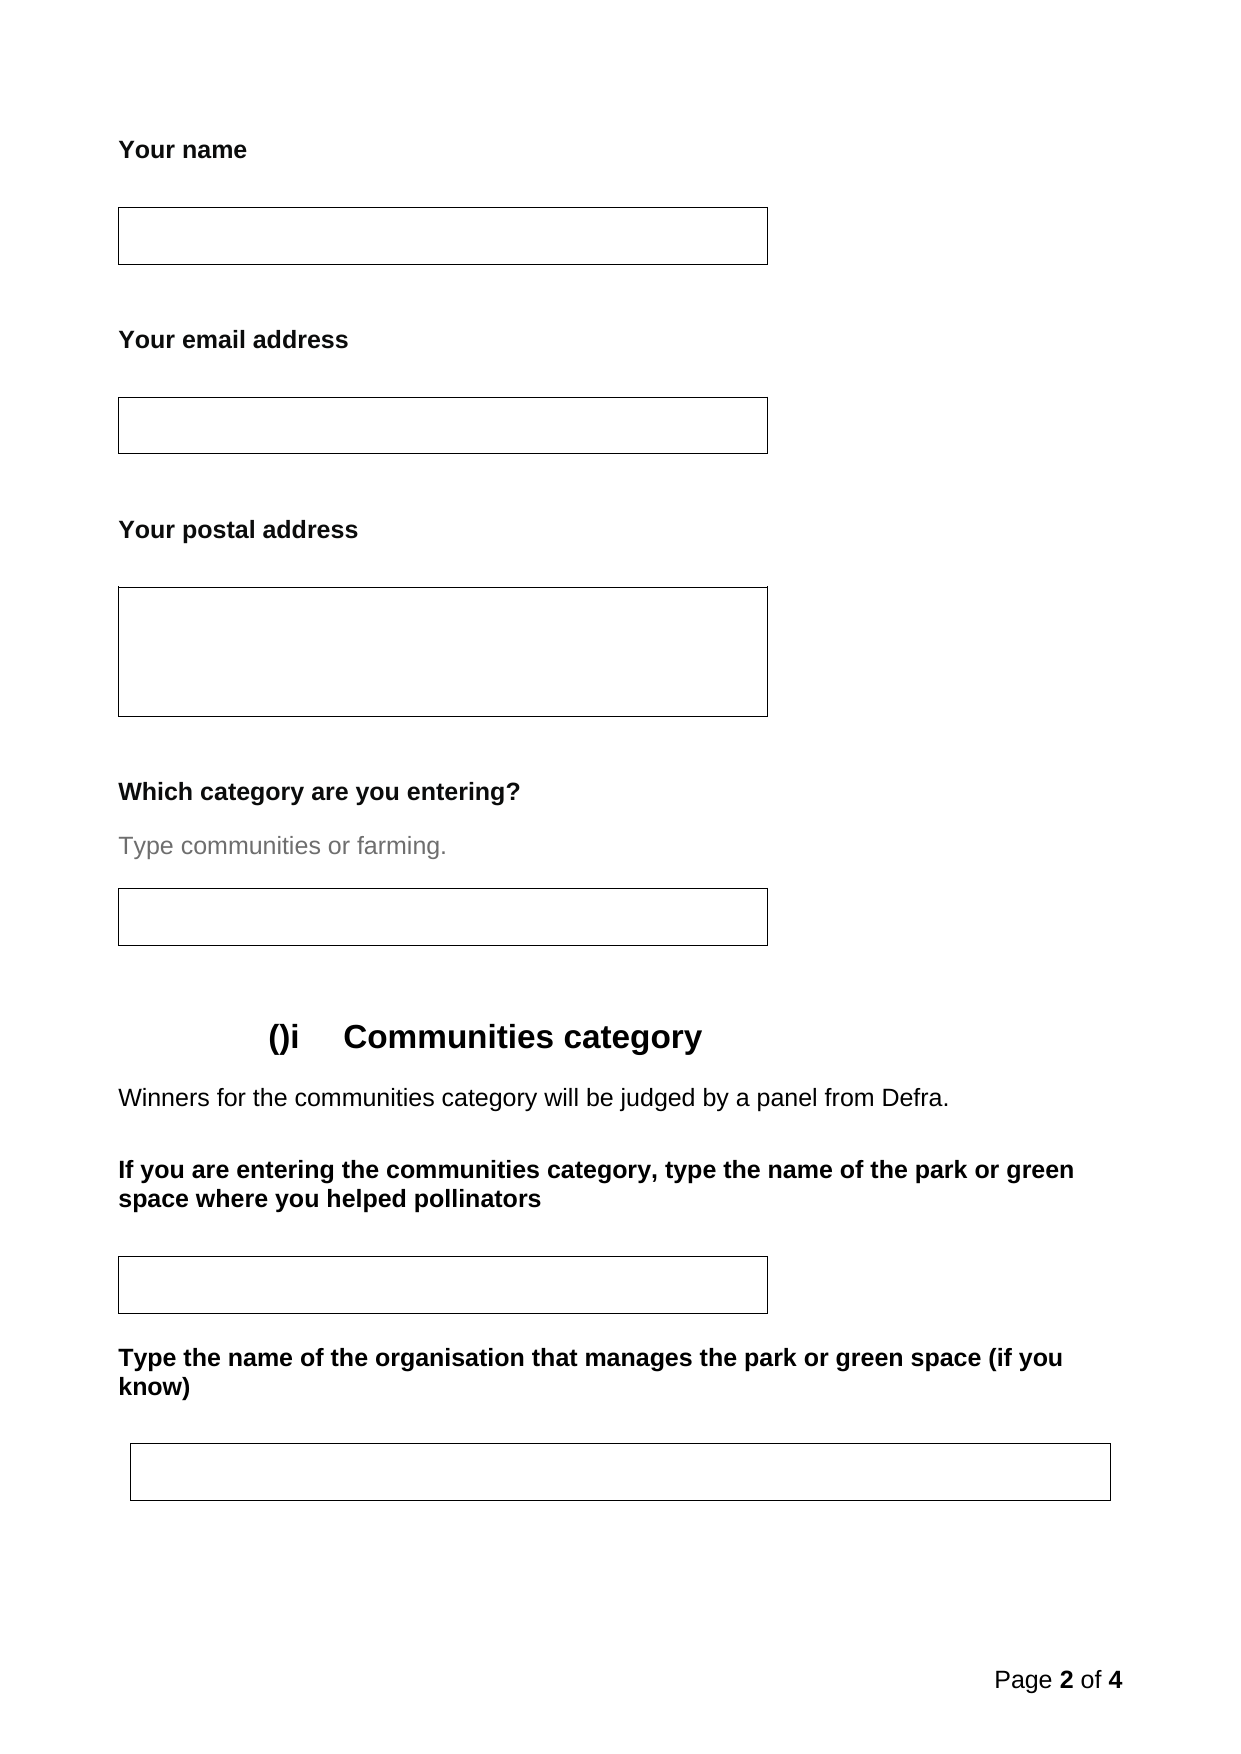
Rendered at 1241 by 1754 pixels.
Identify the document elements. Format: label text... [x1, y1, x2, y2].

text Your email address [118, 325, 1122, 353]
text Type communities or farming. [118, 831, 1122, 859]
text If you are entering the communities category, type the name of the park or green space where you helped pollinators [118, 1156, 1122, 1213]
text Your name [118, 135, 1122, 164]
text Type the name of the organisation that manages the park or green space (if you know) [118, 1343, 1122, 1400]
text Winners for the communities category will be judged by a panel from Defra. [118, 1083, 1122, 1112]
subtitle Communities category [268, 1012, 1122, 1058]
text Your postal address [118, 514, 1122, 543]
text Which category are you entering? [118, 777, 1122, 806]
